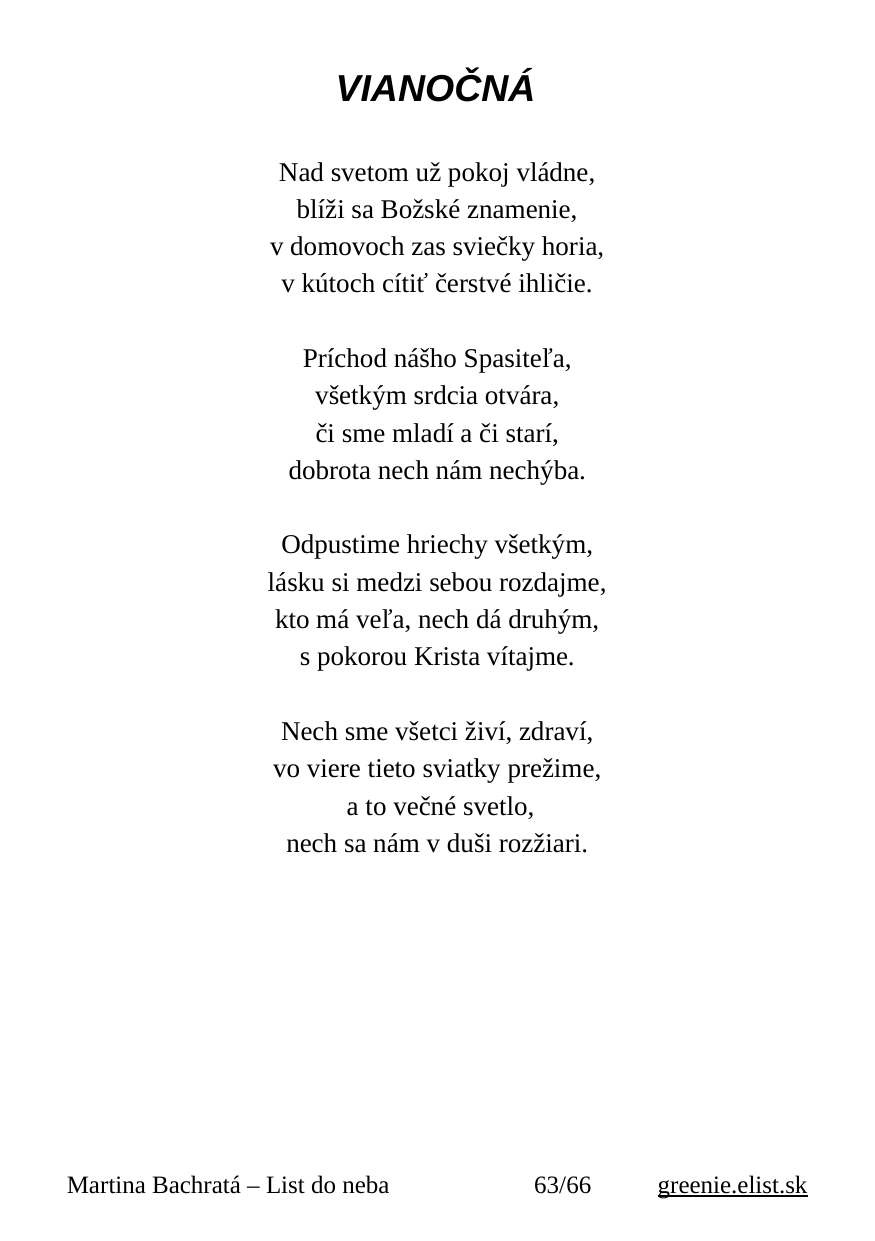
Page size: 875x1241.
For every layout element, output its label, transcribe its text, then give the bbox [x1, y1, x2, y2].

text Príchod nášho Spasiteľa, [41, 342, 833, 373]
text lásku si medzi sebou rozdajme, [41, 566, 833, 597]
text kto má veľa, nech dá druhým, [41, 603, 833, 634]
text nech sa nám v duši rozžiari. [41, 827, 833, 858]
text s pokorou Krista vítajme. [41, 640, 833, 672]
text Nech sme všetci živí, zdraví, [41, 715, 833, 746]
text dobrota nech nám nechýba. [41, 454, 833, 485]
text vo viere tieto sviatky prežime, [41, 752, 833, 783]
text všetkým srdcia otvára, [41, 379, 833, 411]
subtitle VIANOČNÁ [41, 66, 833, 109]
text v kútoch cítiť čerstvé ihličie. [41, 267, 833, 299]
text Nad svetom už pokoj vládne, [41, 156, 833, 187]
text či sme mladí a či starí, [41, 417, 833, 448]
text blíži sa Božské znamenie, [41, 193, 833, 224]
text a to večné svetlo, [41, 789, 833, 821]
text v domovoch zas sviečky horia, [41, 230, 833, 261]
text Odpustime hriechy všetkým, [41, 528, 833, 560]
